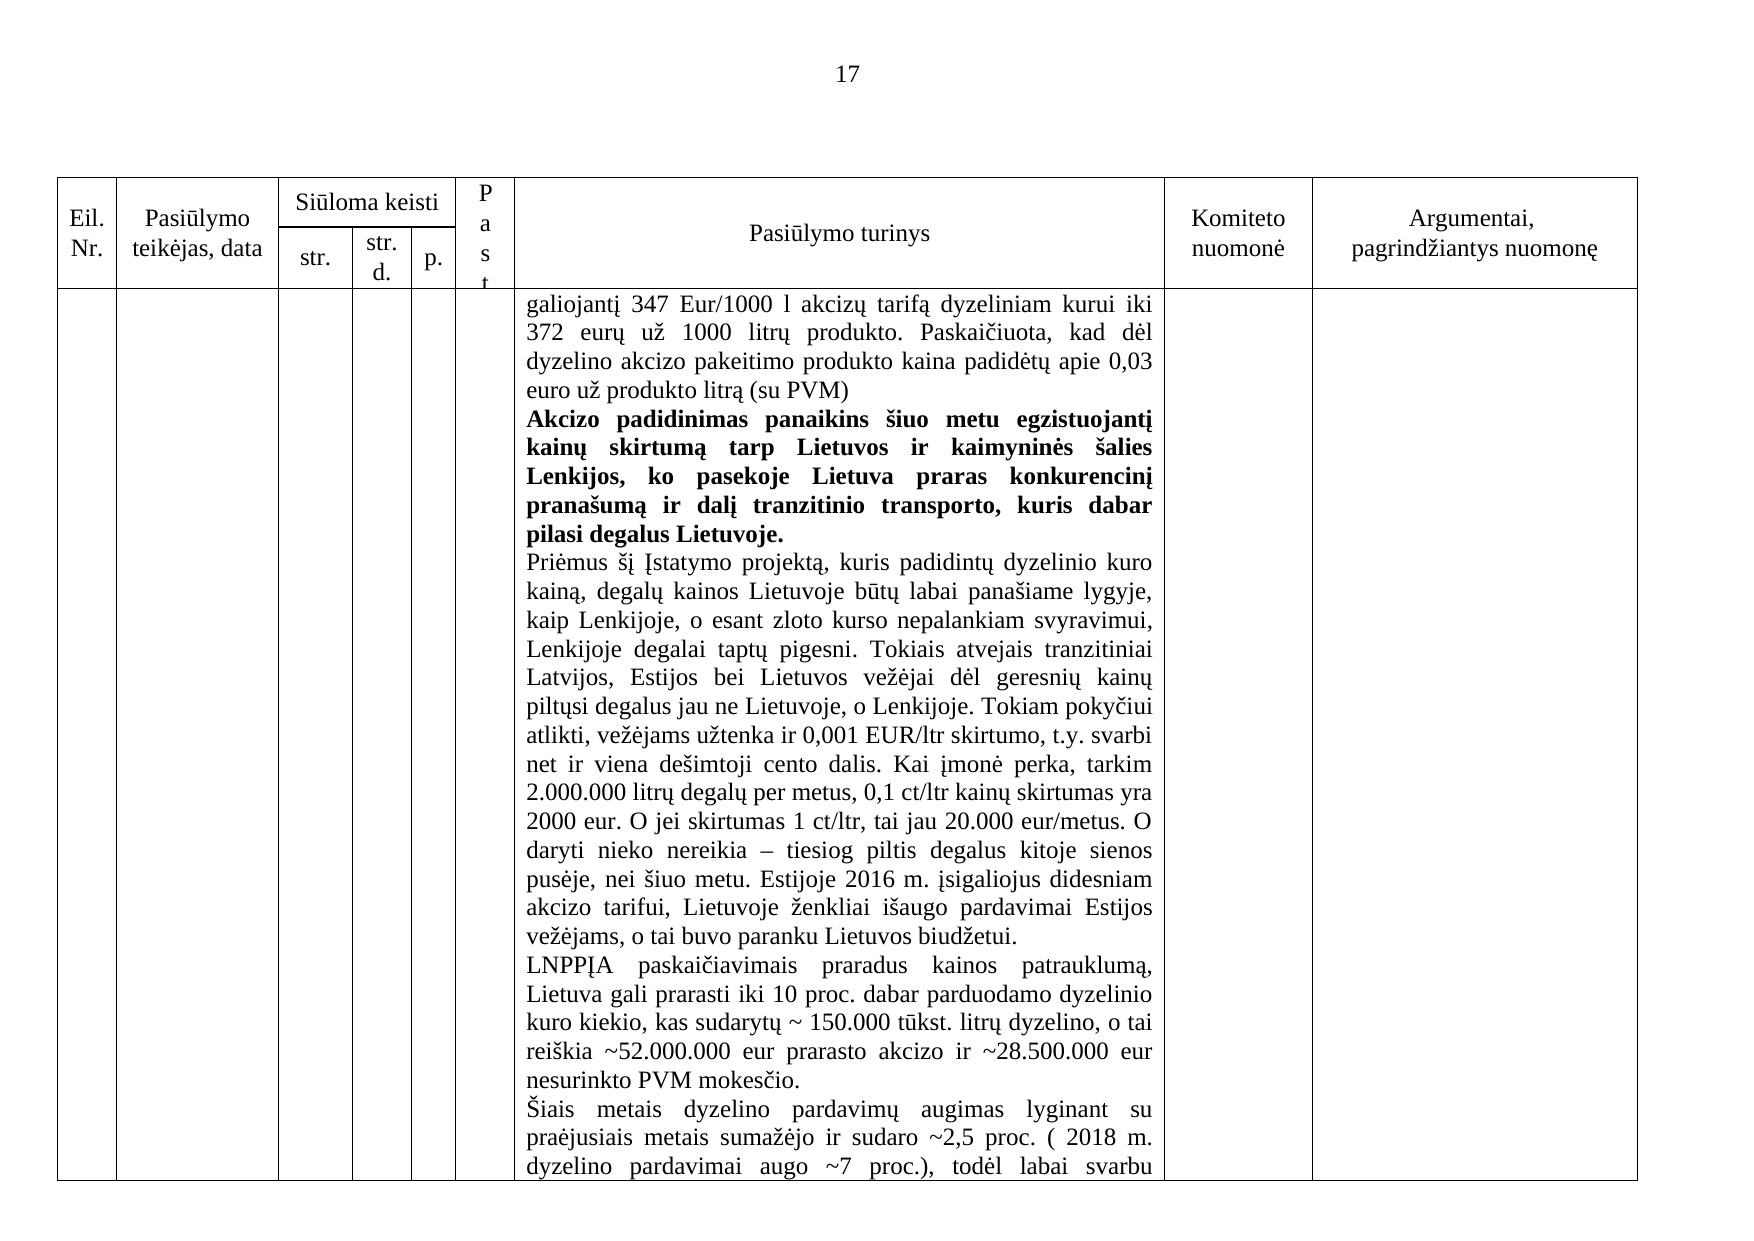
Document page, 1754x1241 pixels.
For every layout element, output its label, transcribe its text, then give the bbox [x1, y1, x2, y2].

table_header Komiteto nuomonė [1165, 178, 1312, 288]
table_cell [58, 289, 116, 1180]
table_cell [279, 289, 352, 1180]
table_header Pasiūlymo teikėjas, data [117, 178, 278, 288]
table_cell galiojantį 347 Eur/1000 l akcizų tarifą dyzeliniam kurui iki 372 eurų už 1000 litrų produkto. Paskaičiuota, kad dėl dyzelino akcizo pakeitimo produkto kaina padidėtų apie 0,03 euro už produkto litrą (su PVM) Akcizo padidinimas panaikins šiuo metu egzistuojantį kainų skirtumą tarp Lietuvos ir kaimyninės šalies Lenkijos, ko pasekoje Lietuva praras konkurencinį pranašumą ir dalį tranzitinio transporto, kuris dabar pilasi degalus Lietuvoje. Priėmus šį Įstatymo projektą, kuris padidintų dyzelinio kuro kainą, degalų kainos Lietuvoje būtų labai panašiame lygyje, kaip Lenkijoje, o esant zloto kurso nepalankiam svyravimui, Lenkijoje degalai taptų pigesni. Tokiais atvejais tranzitiniai Latvijos, Estijos bei Lietuvos vežėjai dėl geresnių kainų piltųsi degalus jau ne Lietuvoje, o Lenkijoje. Tokiam pokyčiui atlikti, vežėjams užtenka ir 0,001 EUR/ltr skirtumo, t.y. svarbi net ir viena dešimtoji cento dalis. Kai įmonė perka, tarkim 2.000.000 litrų degalų per metus, 0,1 ct/ltr kainų skirtumas yra 2000 eur. O jei skirtumas 1 ct/ltr, tai jau 20.000 eur/metus. O daryti nieko nereikia – tiesiog piltis degalus kitoje sienos pusėje, nei šiuo metu. Estijoje 2016 m. įsigaliojus didesniam akcizo tarifui, Lietuvoje ženkliai išaugo pardavimai Estijos vežėjams, o tai buvo paranku Lietuvos biudžetui. LNPPĮA paskaičiavimais praradus kainos patrauklumą, Lietuva gali prarasti iki 10 proc. dabar parduodamo dyzelinio kuro kiekio, kas sudarytų ~ 150.000 tūkst. litrų dyzelino, o tai reiškia ~52.000.000 eur prarasto akcizo ir ~28.500.000 eur nesurinkto PVM mokesčio. Šiais metais dyzelino pardavimų augimas lyginant su praėjusiais metais sumažėjo ir sudaro ~2,5 proc. ( 2018 m. dyzelino pardavimai augo ~7 proc.), todėl labai svarbu [515, 289, 1164, 1180]
table_cell [456, 289, 514, 1180]
table_cell [353, 289, 411, 1180]
table_header Argumentai, pagrindžiantys nuomonę [1313, 178, 1637, 288]
table_header Pastabos [456, 178, 514, 288]
table_cell [117, 289, 278, 1180]
table_cell [1165, 289, 1312, 1180]
table_cell str. d. [353, 228, 411, 288]
table_header Siūloma keisti [279, 178, 455, 226]
table_cell [1313, 289, 1637, 1180]
table_cell str. [279, 228, 352, 288]
table_cell p. [412, 228, 455, 288]
table_header Pasiūlymo turinys [515, 178, 1164, 288]
table_cell [412, 289, 455, 1180]
table_header Eil. Nr. [58, 178, 116, 288]
